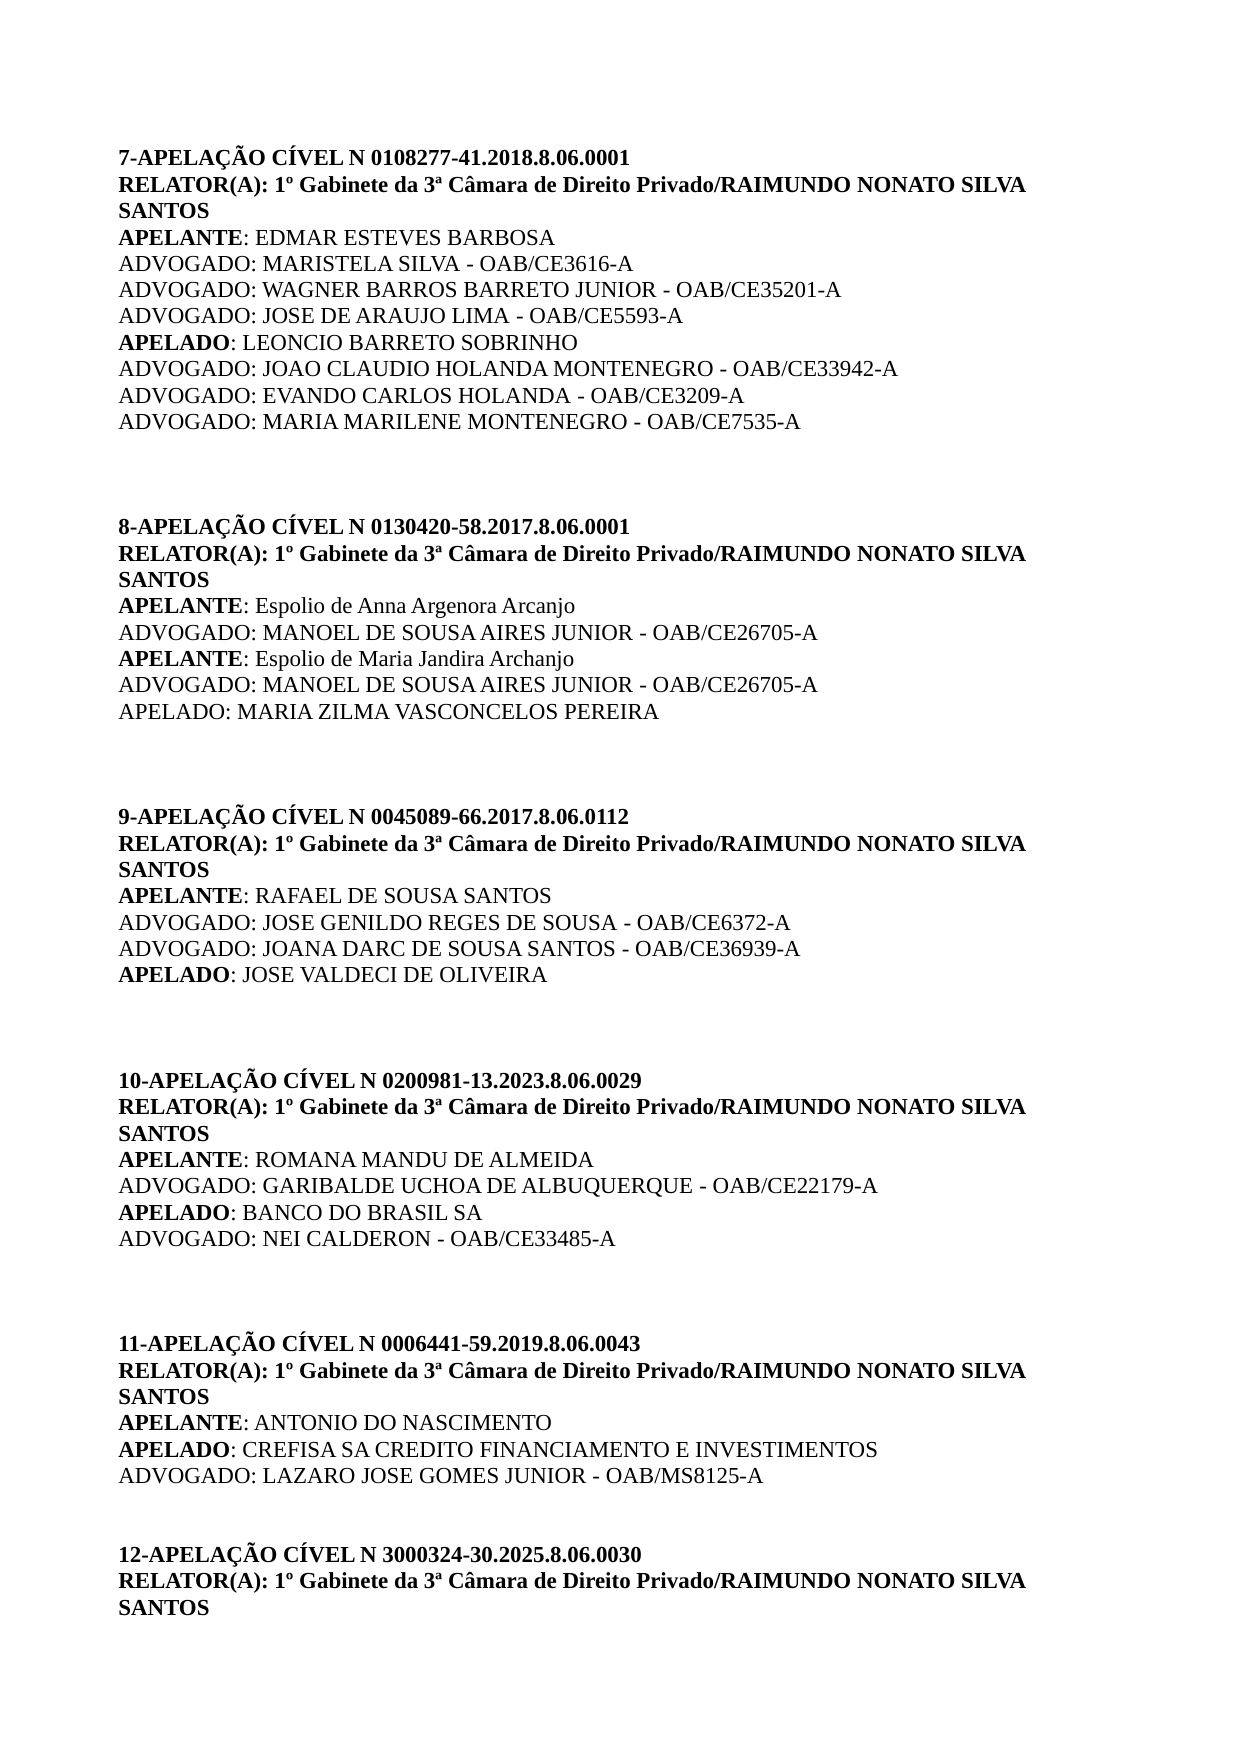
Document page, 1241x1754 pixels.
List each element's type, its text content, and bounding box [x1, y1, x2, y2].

text 7-APELAÇÃO CÍVEL N 0108277-41.2018.8.06.0001 RELATOR(A): 1º Gabinete da 3ª Câmara de Direito Privado/RAIMUNDO NONATO SILVA SANTOS APELANTE: EDMAR ESTEVES BARBOSA ADVOGADO: MARISTELA SILVA - OAB/CE3616-A ADVOGADO: WAGNER BARROS BARRETO JUNIOR - OAB/CE35201-A ADVOGADO: JOSE DE ARAUJO LIMA - OAB/CE5593-A APELADO: LEONCIO BARRETO SOBRINHO ADVOGADO: JOAO CLAUDIO HOLANDA MONTENEGRO - OAB/CE33942-A ADVOGADO: EVANDO CARLOS HOLANDA - OAB/CE3209-A ADVOGADO: MARIA MARILENE MONTENEGRO - OAB/CE7535-A 8-APELAÇÃO CÍVEL N 0130420-58.2017.8.06.0001 RELATOR(A): 1º Gabinete da 3ª Câmara de Direito Privado/RAIMUNDO NONATO SILVA SANTOS APELANTE: Espolio de Anna Argenora Arcanjo ADVOGADO: MANOEL DE SOUSA AIRES JUNIOR - OAB/CE26705-A APELANTE: Espolio de Maria Jandira Archanjo ADVOGADO: MANOEL DE SOUSA AIRES JUNIOR - OAB/CE26705-A APELADO: MARIA ZILMA VASCONCELOS PEREIRA 9-APELAÇÃO CÍVEL N 0045089-66.2017.8.06.0112 RELATOR(A): 1º Gabinete da 3ª Câmara de Direito Privado/RAIMUNDO NONATO SILVA SANTOS APELANTE: RAFAEL DE SOUSA SANTOS ADVOGADO: JOSE GENILDO REGES DE SOUSA - OAB/CE6372-A ADVOGADO: JOANA DARC DE SOUSA SANTOS - OAB/CE36939-A APELADO: JOSE VALDECI DE OLIVEIRA 10-APELAÇÃO CÍVEL N 0200981-13.2023.8.06.0029 RELATOR(A): 1º Gabinete da 3ª Câmara de Direito Privado/RAIMUNDO NONATO SILVA SANTOS APELANTE: ROMANA MANDU DE ALMEIDA ADVOGADO: GARIBALDE UCHOA DE ALBUQUERQUE - OAB/CE22179-A APELADO: BANCO DO BRASIL SA ADVOGADO: NEI CALDERON - OAB/CE33485-A 11-APELAÇÃO CÍVEL N 0006441-59.2019.8.06.0043 RELATOR(A): 1º Gabinete da 3ª Câmara de Direito Privado/RAIMUNDO NONATO SILVA SANTOS APELANTE: ANTONIO DO NASCIMENTO APELADO: CREFISA SA CREDITO FINANCIAMENTO E INVESTIMENTOS ADVOGADO: LAZARO JOSE GOMES JUNIOR - OAB/MS8125-A 12-APELAÇÃO CÍVEL N 3000324-30.2025.8.06.0030 RELATOR(A): 1º Gabinete da 3ª Câmara de Direito Privado/RAIMUNDO NONATO SILVA SANTOS [118, 118, 1122, 1620]
